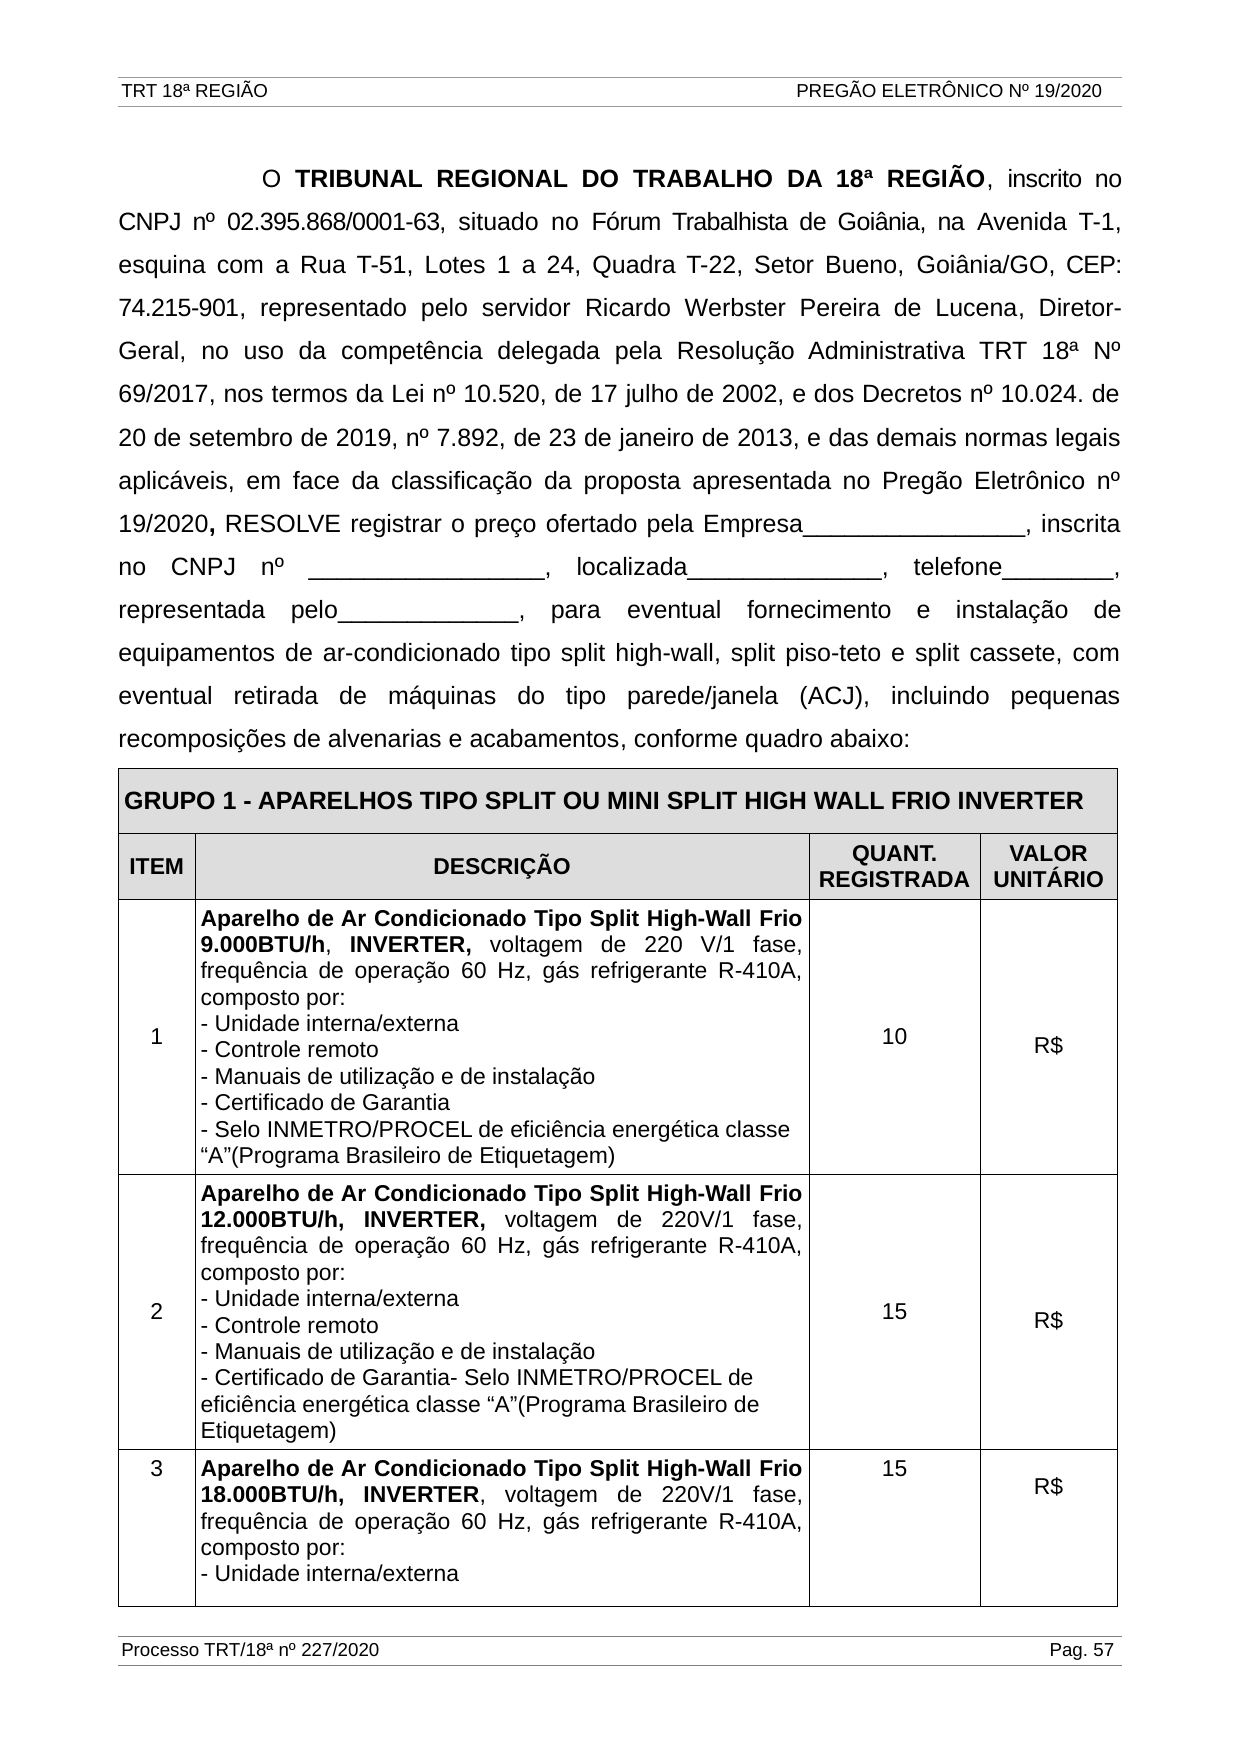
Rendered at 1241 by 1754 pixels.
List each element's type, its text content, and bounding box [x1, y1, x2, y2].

table_cell QUANT. REGISTRADA [810, 834, 980, 899]
table_cell 1 [119, 900, 195, 1174]
table_cell ITEM [119, 834, 195, 899]
table_cell 2 [119, 1175, 195, 1449]
table_cell 15 [810, 1175, 980, 1449]
table_cell Aparelho de Ar Condicionado Tipo Split High-Wall Frio 18.000BTU/h, INVERTER, voltagem de 220V/1 fase, frequência de operação 60 Hz, gás refrigerante R-410A, composto por: - Unidade interna/externa [196, 1450, 809, 1606]
table_header GRUPO 1 - APARELHOS TIPO SPLIT OU MINI SPLIT HIGH WALL FRIO INVERTER [119, 769, 1117, 833]
table_cell 3 [119, 1450, 195, 1606]
table_cell DESCRIÇÃO [196, 834, 809, 899]
table_cell Aparelho de Ar Condicionado Tipo Split High-Wall Frio 9.000BTU/h, INVERTER, voltagem de 220 V/1 fase, frequência de operação 60 Hz, gás refrigerante R-410A, composto por: - Unidade interna/externa - Controle remoto - Manuais de utilização e de instalação - Certificado de Garantia - Selo INMETRO/PROCEL de eficiência energética classe “A”(Programa Brasileiro de Etiquetagem) [196, 900, 809, 1174]
table_cell 10 [810, 900, 980, 1174]
text O TRIBUNAL REGIONAL DO TRABALHO DA 18ª REGIÃO, inscrito no CNPJ nº 02.395.868/0001-63, situado no Fórum Trabalhista de Goiânia, na Avenida T-1, esquina com a Rua T-51, Lotes 1 a 24, Quadra T-22, Setor Bueno, Goiânia/GO, CEP: 74.215-901, representado pelo servidor Ricardo Werbster Pereira de Lucena, Diretor-Geral, no uso da competência delegada pela Resolução Administrativa TRT 18ª Nº 69/2017, nos termos da Lei nº 10.520, de 17 julho de 2002, e dos Decretos nº 10.024. de 20 de setembro de 2019, nº 7.892, de 23 de janeiro de 2013, e das demais normas legais aplicáveis, em face da classificação da proposta apresentada no Pregão Eletrônico nº 19/2020, RESOLVE registrar o preço ofertado pela Empresa________________, inscrita no CNPJ nº _________________, localizada______________, telefone________, representada pelo_____________, para eventual fornecimento e instalação de equipamentos de ar-condicionado tipo split high-wall, split piso-teto e split cassete, com eventual retirada de máquinas do tipo parede/janela (ACJ), incluindo pequenas recomposições de alvenarias e acabamentos, conforme quadro abaixo: [118, 164, 1122, 753]
table_cell R$ [981, 900, 1117, 1174]
table_cell R$ [981, 1450, 1117, 1606]
table_cell 15 [810, 1450, 980, 1606]
table_cell R$ [981, 1175, 1117, 1449]
table_cell Aparelho de Ar Condicionado Tipo Split High-Wall Frio 12.000BTU/h, INVERTER, voltagem de 220V/1 fase, frequência de operação 60 Hz, gás refrigerante R-410A, composto por: - Unidade interna/externa - Controle remoto - Manuais de utilização e de instalação - Certificado de Garantia- Selo INMETRO/PROCEL de eficiência energética classe “A”(Programa Brasileiro de Etiquetagem) [196, 1175, 809, 1449]
table_cell VALOR UNITÁRIO [981, 834, 1117, 899]
